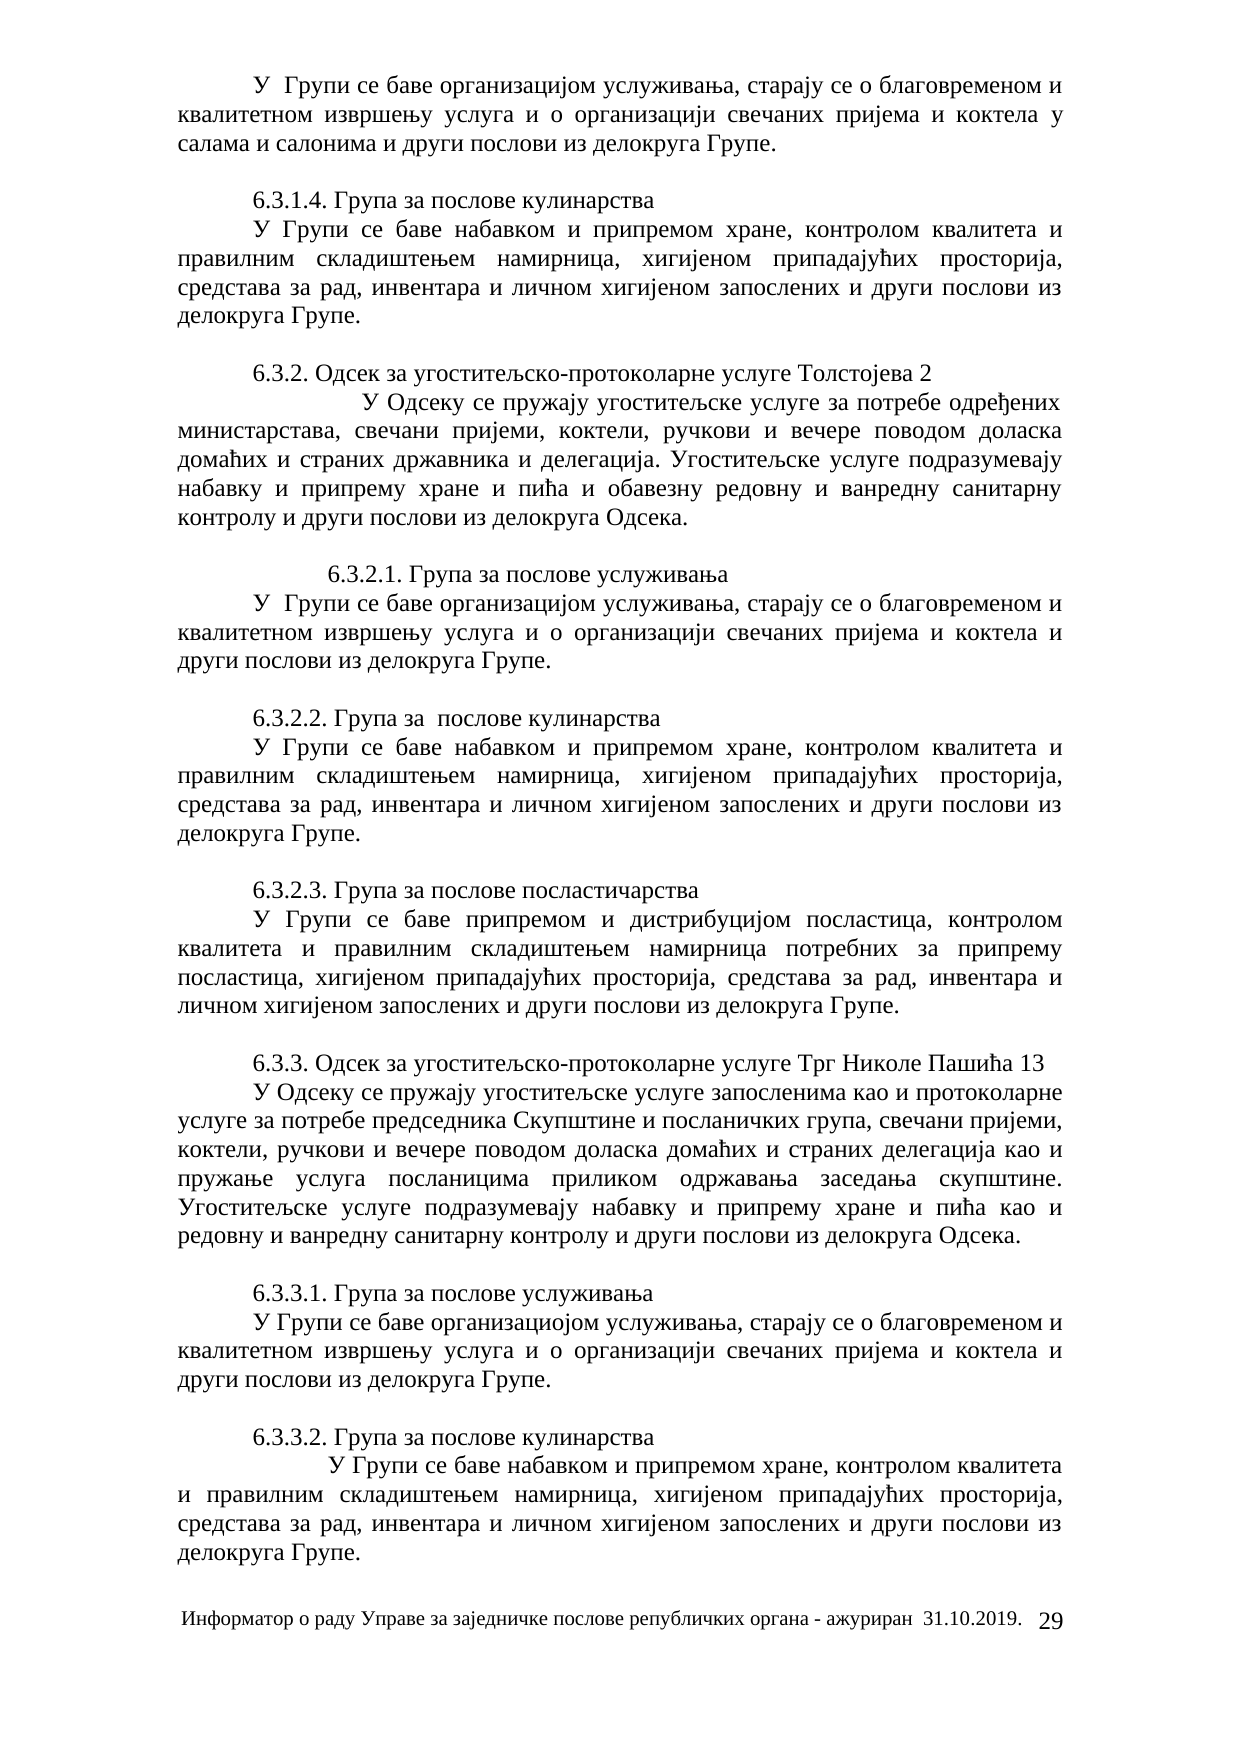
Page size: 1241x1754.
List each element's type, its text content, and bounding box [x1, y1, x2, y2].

text 6.3.3. Одсек за угоститељско-протоколарне услуге Трг Николе Пашића 13 [177, 1048, 1063, 1077]
text 6.3.2. Одсек за угоститељско-протоколарне услуге Толстојева 2 [177, 358, 1063, 387]
text У Одсеку се пружају угоститељске услуге запосленима као и протоколарне услуге за потребе председника Скупштине и посланичких група, свечани пријеми, коктели, ручкови и вечере поводом доласка домаћих и страних делегација као и пружање услуга посланицима приликом одржавања заседања скупштине. Угоститељске услуге подразумевају набавку и припрему хране и пића као и редовну и ванредну санитарну контролу и други послови из делокруга Одсека. [177, 1077, 1063, 1249]
text 6.3.3.2. Група за послове кулинарства [177, 1422, 1063, 1450]
text 6.3.1.4. Група за послове кулинарства [177, 185, 1063, 214]
text У Одсеку се пружају угоститељске услуге за потребе одређених министарстава, свечани пријеми, коктели, ручкови и вечере поводом доласка домаћих и страних државника и делегација. Угоститељске услуге подразумевају набавку и припрему хране и пића и обавезну редовну и ванредну санитарну контролу и други послови из делокруга Одсека. [177, 387, 1063, 530]
text У Групи се баве набавком и припремом хране, контролом квалитета и правилним складиштењем намирница, хигијеном припадајућих просторија, средстава за рад, инвентара и личном хигијеном запослених и други послови из делокруга Групе. [177, 214, 1063, 329]
text У Групи се баве организациојом услуживања, старају се о благовременом и квалитетном извршењу услуга и о организацији свечаних пријема и коктела и други послови из делокруга Групе. [177, 1307, 1063, 1393]
text 6.3.2.2. Група за послове кулинарства [177, 703, 1063, 732]
text У Групи се баве набавком и припремом хране, контролом квалитета и правилним складиштењем намирница, хигијеном припадајућих просторија, средстава за рад, инвентара и личном хигијеном запослених и други послови из делокруга Групе. [177, 1450, 1063, 1565]
text 6.3.3.1. Група за послове услуживања [177, 1278, 1063, 1307]
text 6.3.2.3. Група за послове посластичарства [177, 875, 1063, 904]
text 6.3.2.1. Група за послове услуживања [177, 559, 1063, 588]
text У Групи се баве набавком и припремом хране, контролом квалитета и правилним складиштењем намирница, хигијеном припадајућих просторија, средстава за рад, инвентара и личном хигијеном запослених и други послови из делокруга Групе. [177, 732, 1063, 847]
text У Групи се баве припремом и дистрибуцијом посластица, контролом квалитета и правилним складиштењем намирница потребних за припрему посластица, хигијеном припадајућих просторија, средстава за рад, инвентара и личном хигијеном запослених и други послови из делокруга Групе. [177, 904, 1063, 1019]
text У Групи се баве организацијом услуживања, старају се о благовременом и квалитетном извршењу услуга и о организацији свечаних пријема и коктела и други послови из делокруга Групе. [177, 588, 1063, 674]
text У Групи се баве организацијом услуживања, старају се о благовременом и квалитетном извршењу услуга и о организацији свечаних пријема и коктела у салама и салонима и други послови из делокруга Групе. [177, 70, 1063, 157]
